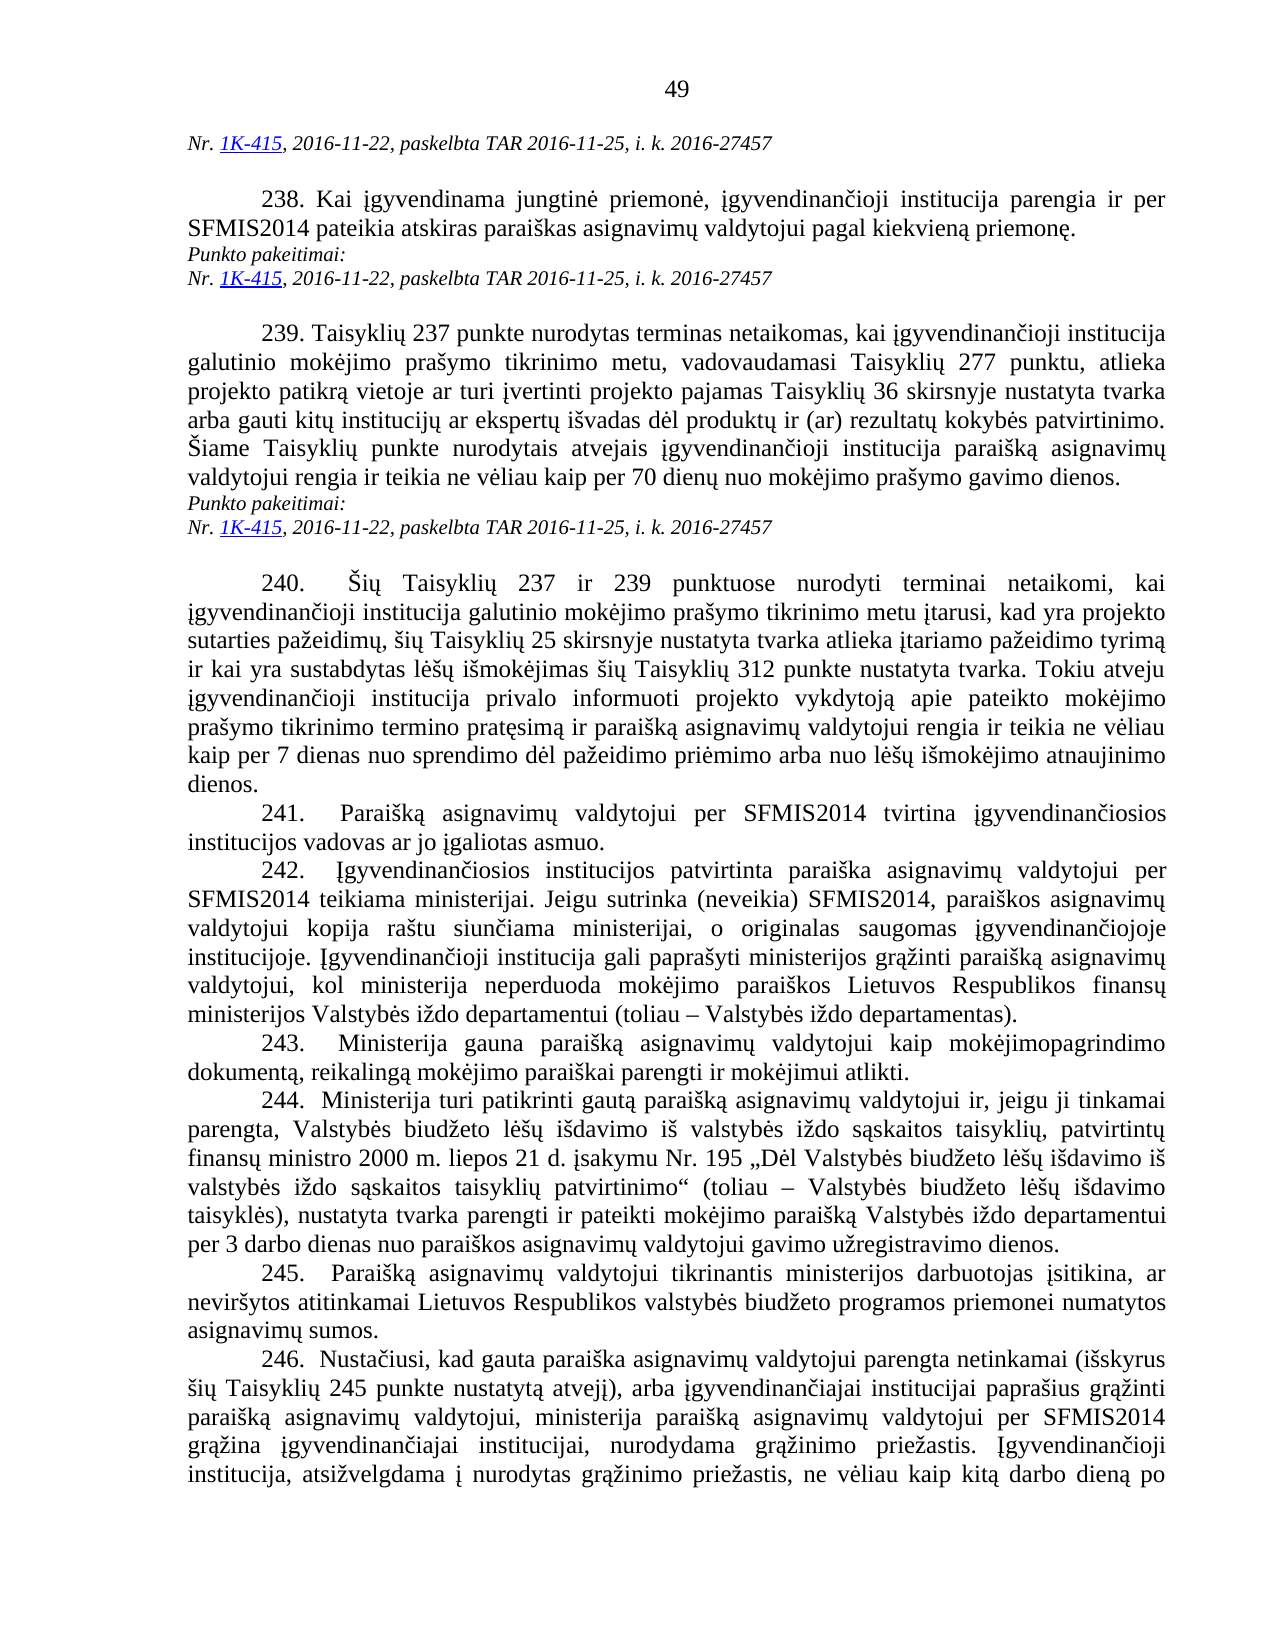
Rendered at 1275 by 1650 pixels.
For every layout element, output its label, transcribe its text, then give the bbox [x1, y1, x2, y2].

text 243. Ministerija gauna paraišką asignavimų valdytojui kaip mokėjimopagrindimo dokumentą, reikalingą mokėjimo paraiškai parengti ir mokėjimui atlikti. [187, 1028, 1167, 1085]
text Punkto pakeitimai: [187, 491, 1167, 515]
text Nr. 1K-415, 2016-11-22, paskelbta TAR 2016-11-25, i. k. 2016-27457 [187, 131, 1167, 155]
text Nr. 1K-415, 2016-11-22, paskelbta TAR 2016-11-25, i. k. 2016-27457 [187, 266, 1167, 290]
text 238. Kai įgyvendinama jungtinė priemonė, įgyvendinančioji institucija parengia ir per SFMIS2014 pateikia atskiras paraiškas asignavimų valdytojui pagal kiekvieną priemonę. [187, 184, 1167, 242]
text 242. Įgyvendinančiosios institucijos patvirtinta paraiška asignavimų valdytojui per SFMIS2014 teikiama ministerijai. Jeigu sutrinka (neveikia) SFMIS2014, paraiškos asignavimų valdytojui kopija raštu siunčiama ministerijai, o originalas saugomas įgyvendinančiojoje institucijoje. Įgyvendinančioji institucija gali paprašyti ministerijos grąžinti paraišką asignavimų valdytojui, kol ministerija neperduoda mokėjimo paraiškos Lietuvos Respublikos finansų ministerijos Valstybės iždo departamentui (toliau – Valstybės iždo departamentas). [187, 855, 1167, 1028]
text 244. Ministerija turi patikrinti gautą paraišką asignavimų valdytojui ir, jeigu ji tinkamai parengta, Valstybės biudžeto lėšų išdavimo iš valstybės iždo sąskaitos taisyklių, patvirtintų finansų ministro 2000 m. liepos 21 d. įsakymu Nr. 195 „Dėl Valstybės biudžeto lėšų išdavimo iš valstybės iždo sąskaitos taisyklių patvirtinimo“ (toliau – Valstybės biudžeto lėšų išdavimo taisyklės), nustatyta tvarka parengti ir pateikti mokėjimo paraišką Valstybės iždo departamentui per 3 darbo dienas nuo paraiškos asignavimų valdytojui gavimo užregistravimo dienos. [187, 1085, 1167, 1258]
text 245. Paraišką asignavimų valdytojui tikrinantis ministerijos darbuotojas įsitikina, ar neviršytos atitinkamai Lietuvos Respublikos valstybės biudžeto programos priemonei numatytos asignavimų sumos. [187, 1258, 1167, 1344]
text Nr. 1K-415, 2016-11-22, paskelbta TAR 2016-11-25, i. k. 2016-27457 [187, 515, 1167, 539]
text Punkto pakeitimai: [187, 242, 1167, 266]
text 240. Šių Taisyklių 237 ir 239 punktuose nurodyti terminai netaikomi, kai įgyvendinančioji institucija galutinio mokėjimo prašymo tikrinimo metu įtarusi, kad yra projekto sutarties pažeidimų, šių Taisyklių 25 skirsnyje nustatyta tvarka atlieka įtariamo pažeidimo tyrimą ir kai yra sustabdytas lėšų išmokėjimas šių Taisyklių 312 punkte nustatyta tvarka. Tokiu atveju įgyvendinančioji institucija privalo informuoti projekto vykdytoją apie pateikto mokėjimo prašymo tikrinimo termino pratęsimą ir paraišką asignavimų valdytojui rengia ir teikia ne vėliau kaip per 7 dienas nuo sprendimo dėl pažeidimo priėmimo arba nuo lėšų išmokėjimo atnaujinimo dienos. [187, 568, 1167, 798]
text 241. Paraišką asignavimų valdytojui per SFMIS2014 tvirtina įgyvendinančiosios institucijos vadovas ar jo įgaliotas asmuo. [187, 798, 1167, 855]
text 239. Taisyklių 237 punkte nurodytas terminas netaikomas, kai įgyvendinančioji institucija galutinio mokėjimo prašymo tikrinimo metu, vadovaudamasi Taisyklių 277 punktu, atlieka projekto patikrą vietoje ar turi įvertinti projekto pajamas Taisyklių 36 skirsnyje nustatyta tvarka arba gauti kitų institucijų ar ekspertų išvadas dėl produktų ir (ar) rezultatų kokybės patvirtinimo. Šiame Taisyklių punkte nurodytais atvejais įgyvendinančioji institucija paraišką asignavimų valdytojui rengia ir teikia ne vėliau kaip per 70 dienų nuo mokėjimo prašymo gavimo dienos. [187, 318, 1167, 491]
text 246. Nustačiusi, kad gauta paraiška asignavimų valdytojui parengta netinkamai (išskyrus šių Taisyklių 245 punkte nustatytą atvejį), arba įgyvendinančiajai institucijai paprašius grąžinti paraišką asignavimų valdytojui, ministerija paraišką asignavimų valdytojui per SFMIS2014 grąžina įgyvendinančiajai institucijai, nurodydama grąžinimo priežastis. Įgyvendinančioji institucija, atsižvelgdama į nurodytas grąžinimo priežastis, ne vėliau kaip kitą darbo dieną po [187, 1344, 1167, 1488]
